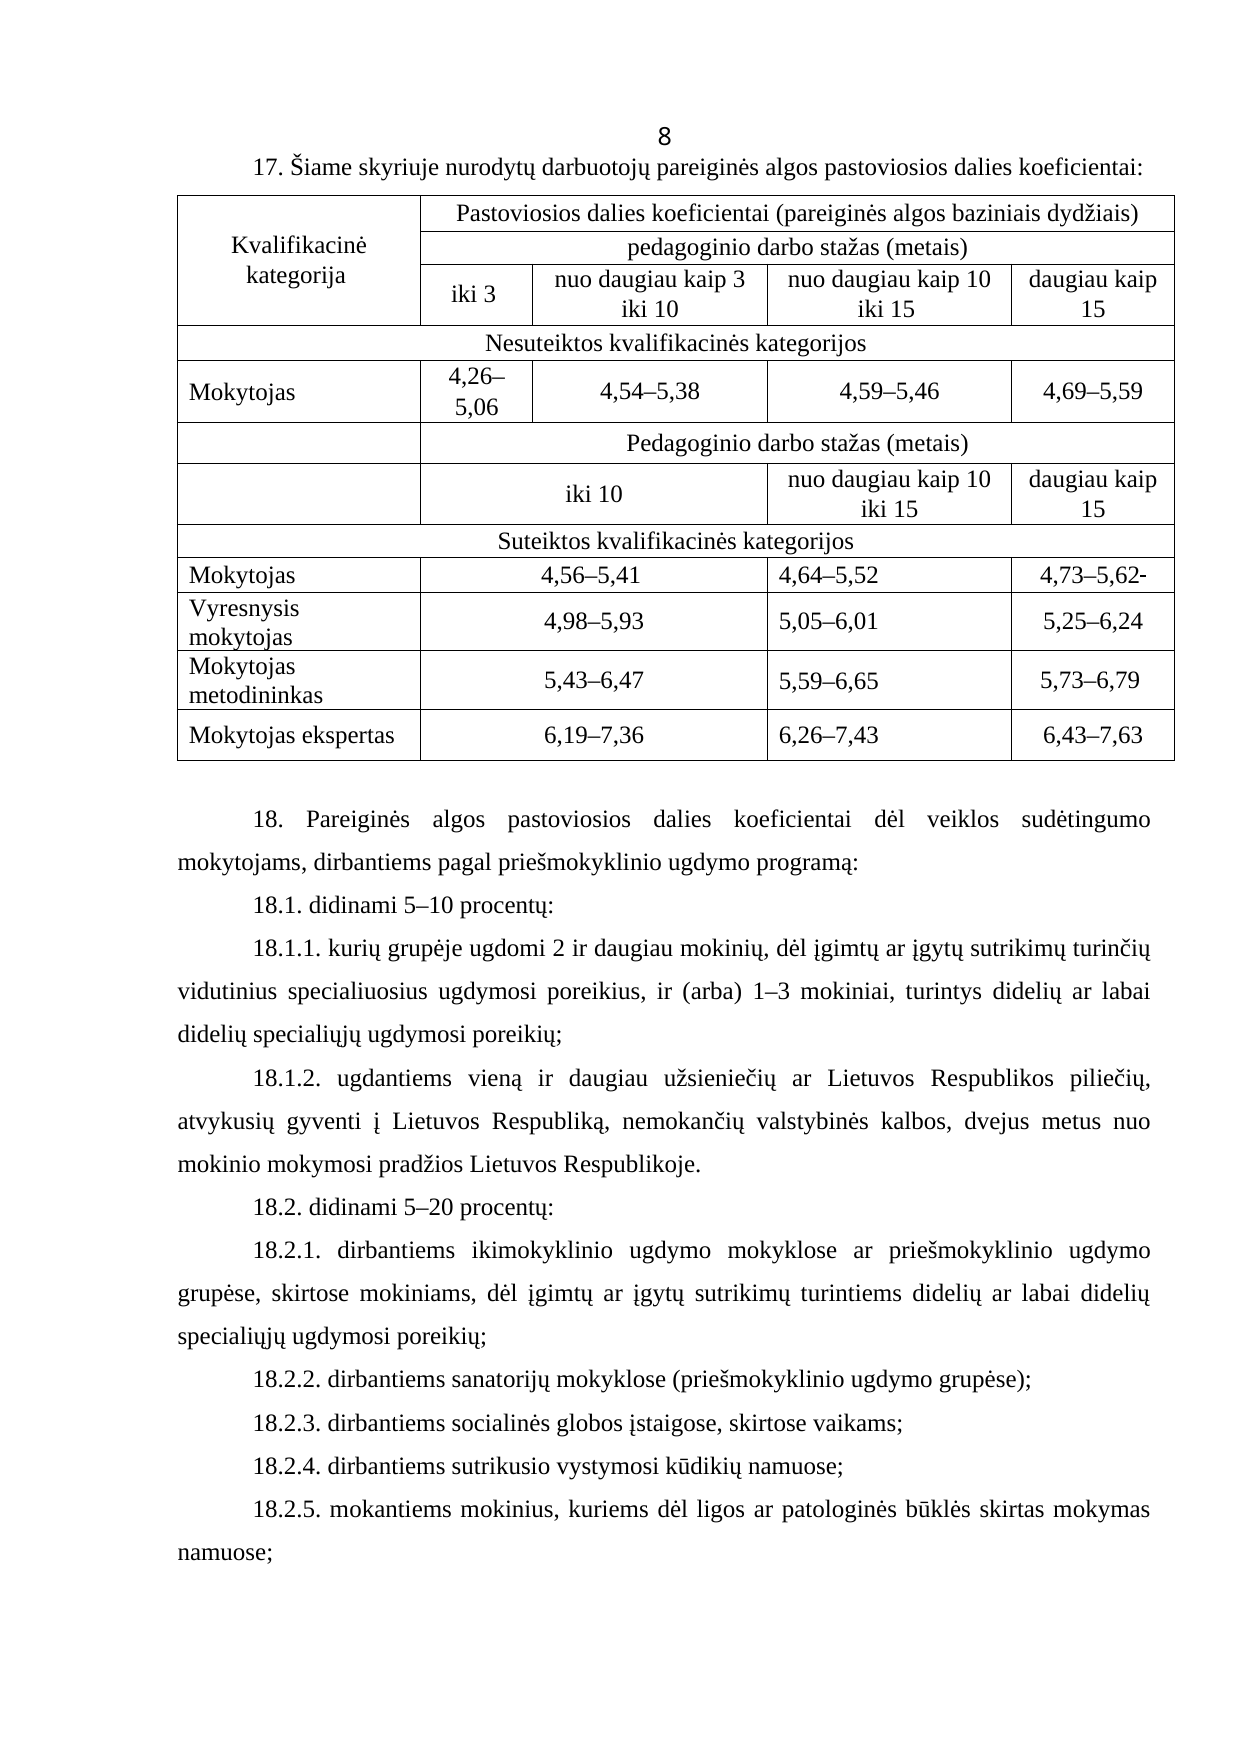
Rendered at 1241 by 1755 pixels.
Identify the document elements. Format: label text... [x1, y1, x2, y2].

table_cell iki 3 [421, 265, 532, 325]
text 18.2. didinami 5–20 procentų: [177, 1192, 1152, 1221]
table_cell Mokytojas metodininkas [178, 651, 420, 709]
table_cell 5,25–6,24 [1012, 593, 1174, 650]
table_cell 5,05–6,01 [768, 593, 1011, 650]
table_cell 6,26–7,43 [768, 710, 1011, 760]
table_cell 4,98–5,93 [421, 593, 767, 650]
table_cell 5,43–6,47 [421, 651, 767, 709]
table_cell nuo daugiau kaip 3 iki 10 [533, 265, 767, 325]
table_cell [178, 423, 420, 463]
table_cell 6,19–7,36 [421, 710, 767, 760]
text 18.2.1. dirbantiems ikimokyklinio ugdymo mokyklose ar priešmokyklinio ugdymo grupėse, skirtose mokiniams, dėl įgimtų ar įgytų sutrikimų turintiems didelių ar labai didelių specialiųjų ugdymosi poreikių; [177, 1235, 1152, 1350]
table_cell 4,73–5,62 [1012, 558, 1174, 592]
table_cell Mokytojas [178, 361, 420, 422]
table_cell pedagoginio darbo stažas (metais) [421, 232, 1174, 263]
text 18. Pareiginės algos pastoviosios dalies koeficientai dėl veiklos sudėtingumo mokytojams, dirbantiems pagal priešmokyklinio ugdymo programą: [177, 804, 1152, 876]
table_cell daugiau kaip 15 [1012, 265, 1174, 325]
text 18.2.3. dirbantiems socialinės globos įstaigose, skirtose vaikams; [177, 1408, 1152, 1436]
table_cell 4,64–5,52 [768, 558, 1011, 592]
table_cell 5,59–6,65 [768, 651, 1011, 709]
table_cell 4,59–5,46 [768, 361, 1011, 422]
table_cell Vyresnysis mokytojas [178, 593, 420, 650]
table_cell Suteiktos kvalifikacinės kategorijos [178, 525, 1174, 557]
table_cell nuo daugiau kaip 10 iki 15 [768, 265, 1011, 325]
table_cell 4,69–5,59 [1012, 361, 1174, 422]
text 18.1.1. kurių grupėje ugdomi 2 ir daugiau mokinių, dėl įgimtų ar įgytų sutrikimų turinčių vidutinius specialiuosius ugdymosi poreikius, ir (arba) 1–3 mokiniai, turintys didelių ar labai didelių specialiųjų ugdymosi poreikių; [177, 933, 1152, 1048]
table_cell 4,54–5,38 [533, 361, 767, 422]
table_cell Mokytojas ekspertas [178, 710, 420, 760]
table_cell 4,26–5,06 [421, 361, 532, 422]
table_cell nuo daugiau kaip 10 iki 15 [768, 464, 1011, 524]
table_cell [178, 464, 420, 524]
text 18.2.5. mokantiems mokinius, kuriems dėl ligos ar patologinės būklės skirtas mokymas namuose; [177, 1494, 1152, 1566]
table_cell daugiau kaip 15 [1012, 464, 1174, 524]
text 18.2.4. dirbantiems sutrikusio vystymosi kūdikių namuose; [177, 1451, 1152, 1479]
text 18.2.2. dirbantiems sanatorijų mokyklose (priešmokyklinio ugdymo grupėse); [177, 1364, 1152, 1393]
table_cell 5,73–6,79 [1012, 651, 1174, 709]
text 17. Šiame skyriuje nurodytų darbuotojų pareiginės algos pastoviosios dalies koeficientai: [177, 152, 1152, 181]
table_cell 6,43–7,63 [1012, 710, 1174, 760]
table_cell Nesuteiktos kvalifikacinės kategorijos [178, 326, 1174, 360]
table_header Kvalifikacinė kategorija [178, 196, 420, 325]
table_cell 4,56–5,41 [421, 558, 767, 592]
table_cell iki 10 [421, 464, 767, 524]
text 18.1. didinami 5–10 procentų: [177, 890, 1152, 919]
text 18.1.2. ugdantiems vieną ir daugiau užsieniečių ar Lietuvos Respublikos piliečių, atvykusių gyventi į Lietuvos Respubliką, nemokančių valstybinės kalbos, dvejus metus nuo mokinio mokymosi pradžios Lietuvos Respublikoje. [177, 1063, 1152, 1178]
table_cell Pedagoginio darbo stažas (metais) [421, 423, 1174, 463]
table_cell Mokytojas [178, 558, 420, 592]
table_header Pastoviosios dalies koeficientai (pareiginės algos baziniais dydžiais) [421, 196, 1174, 231]
